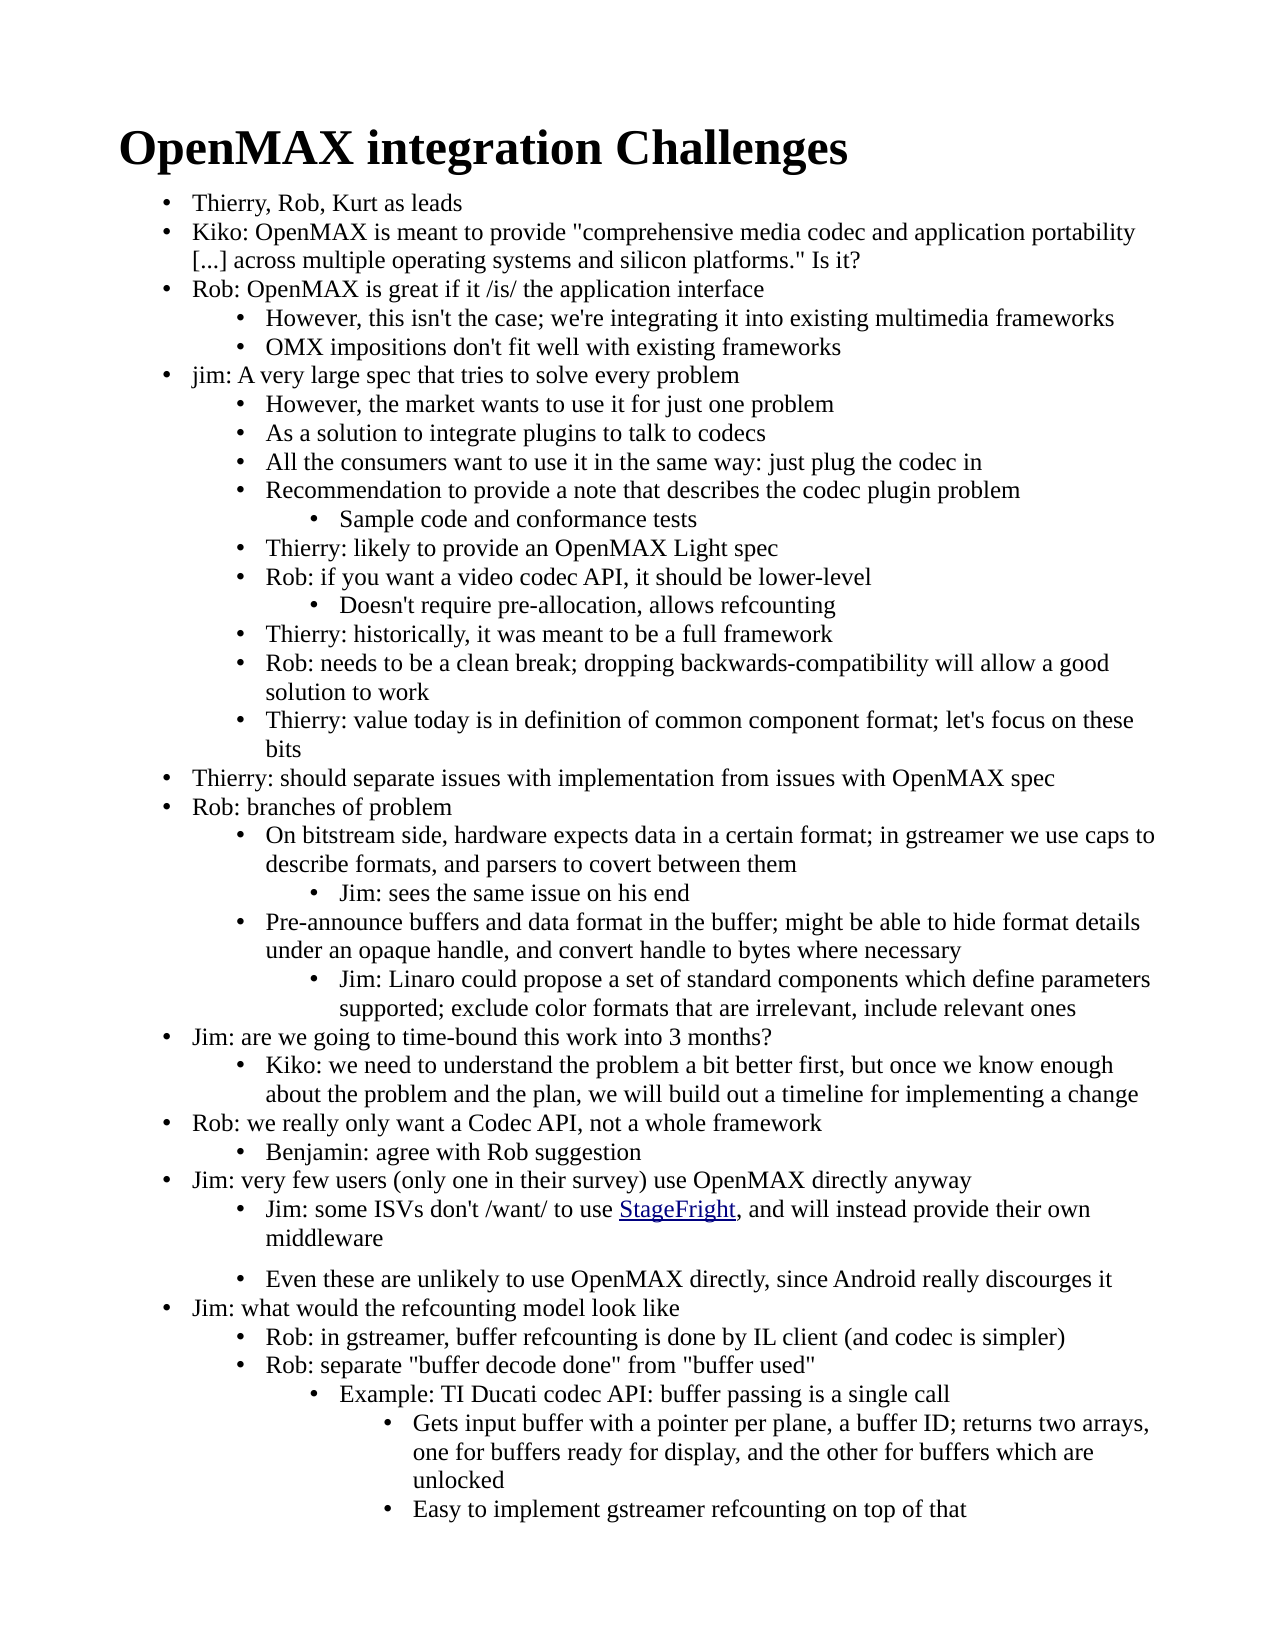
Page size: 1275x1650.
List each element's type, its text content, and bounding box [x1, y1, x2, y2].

list Pre-announce buffers and data format in the buffer; might be able to hide format details under an opaque handle, and convert handle to bytes where necessary [236, 907, 1157, 964]
list Even these are unlikely to use OpenMAX directly, since Android really discourges it [236, 1264, 1157, 1293]
list Rob: separate "buffer decode done" from "buffer used" [236, 1351, 1157, 1379]
list As a solution to integrate plugins to talk to codecs [236, 418, 1157, 447]
list Rob: we really only want a Codec API, not a whole framework [162, 1108, 1157, 1137]
list Rob: OpenMAX is great if it /is/ the application interface [162, 274, 1157, 303]
list Jim: sees the same issue on his end [309, 878, 1157, 907]
list Jim: Linaro could propose a set of standard components which define parameters supported; exclude color formats that are irrelevant, include relevant ones [309, 964, 1157, 1022]
list Thierry: should separate issues with implementation from issues with OpenMAX spec [162, 763, 1157, 792]
list However, this isn't the case; we're integrating it into existing multimedia frameworks [236, 303, 1157, 332]
list Doesn't require pre-allocation, allows refcounting [309, 591, 1157, 619]
list However, the market wants to use it for just one problem [236, 389, 1157, 418]
list Gets input buffer with a pointer per plane, a buffer ID; returns two arrays, one for buffers ready for display, and the other for buffers which are unlocked [383, 1408, 1157, 1494]
list Kiko: OpenMAX is meant to provide "comprehensive media codec and application portability [...] across multiple operating systems and silicon platforms." Is it? [162, 217, 1157, 274]
list Rob: branches of problem [162, 792, 1157, 821]
list Sample code and conformance tests [309, 504, 1157, 533]
list Rob: needs to be a clean break; dropping backwards-compatibility will allow a good solution to work [236, 648, 1157, 706]
list Easy to implement gstreamer refcounting on top of that [383, 1494, 1157, 1523]
list Thierry: likely to provide an OpenMAX Light spec [236, 533, 1157, 562]
list Jim: some ISVs don't /want/ to use StageFright, and will instead provide their own middleware [236, 1194, 1157, 1252]
list Thierry, Rob, Kurt as leads [162, 188, 1157, 217]
list Rob: if you want a video codec API, it should be lower-level [236, 562, 1157, 591]
list OMX impositions don't fit well with existing frameworks [236, 332, 1157, 361]
list Recommendation to provide a note that describes the codec plugin problem [236, 476, 1157, 504]
list Rob: in gstreamer, buffer refcounting is done by IL client (and codec is simpler) [236, 1322, 1157, 1351]
list All the consumers want to use it in the same way: just plug the codec in [236, 447, 1157, 476]
list On bitstream side, hardware expects data in a certain format; in gstreamer we use caps to describe formats, and parsers to covert between them [236, 821, 1157, 878]
list Thierry: value today is in definition of common component format; let's focus on these bits [236, 706, 1157, 763]
list Example: TI Ducati codec API: buffer passing is a single call [309, 1379, 1157, 1408]
list Thierry: historically, it was meant to be a full framework [236, 619, 1157, 648]
list Jim: are we going to time-bound this work into 3 months? [162, 1022, 1157, 1051]
list Jim: very few users (only one in their survey) use OpenMAX directly anyway [162, 1166, 1157, 1194]
list Benjamin: agree with Rob suggestion [236, 1137, 1157, 1166]
list Kiko: we need to understand the problem a bit better first, but once we know enough about the problem and the plan, we will build out a timeline for implementing a change [236, 1051, 1157, 1108]
subtitle OpenMAX integration Challenges [118, 118, 1157, 176]
list Jim: what would the refcounting model look like [162, 1293, 1157, 1322]
list jim: A very large spec that tries to solve every problem [162, 361, 1157, 389]
